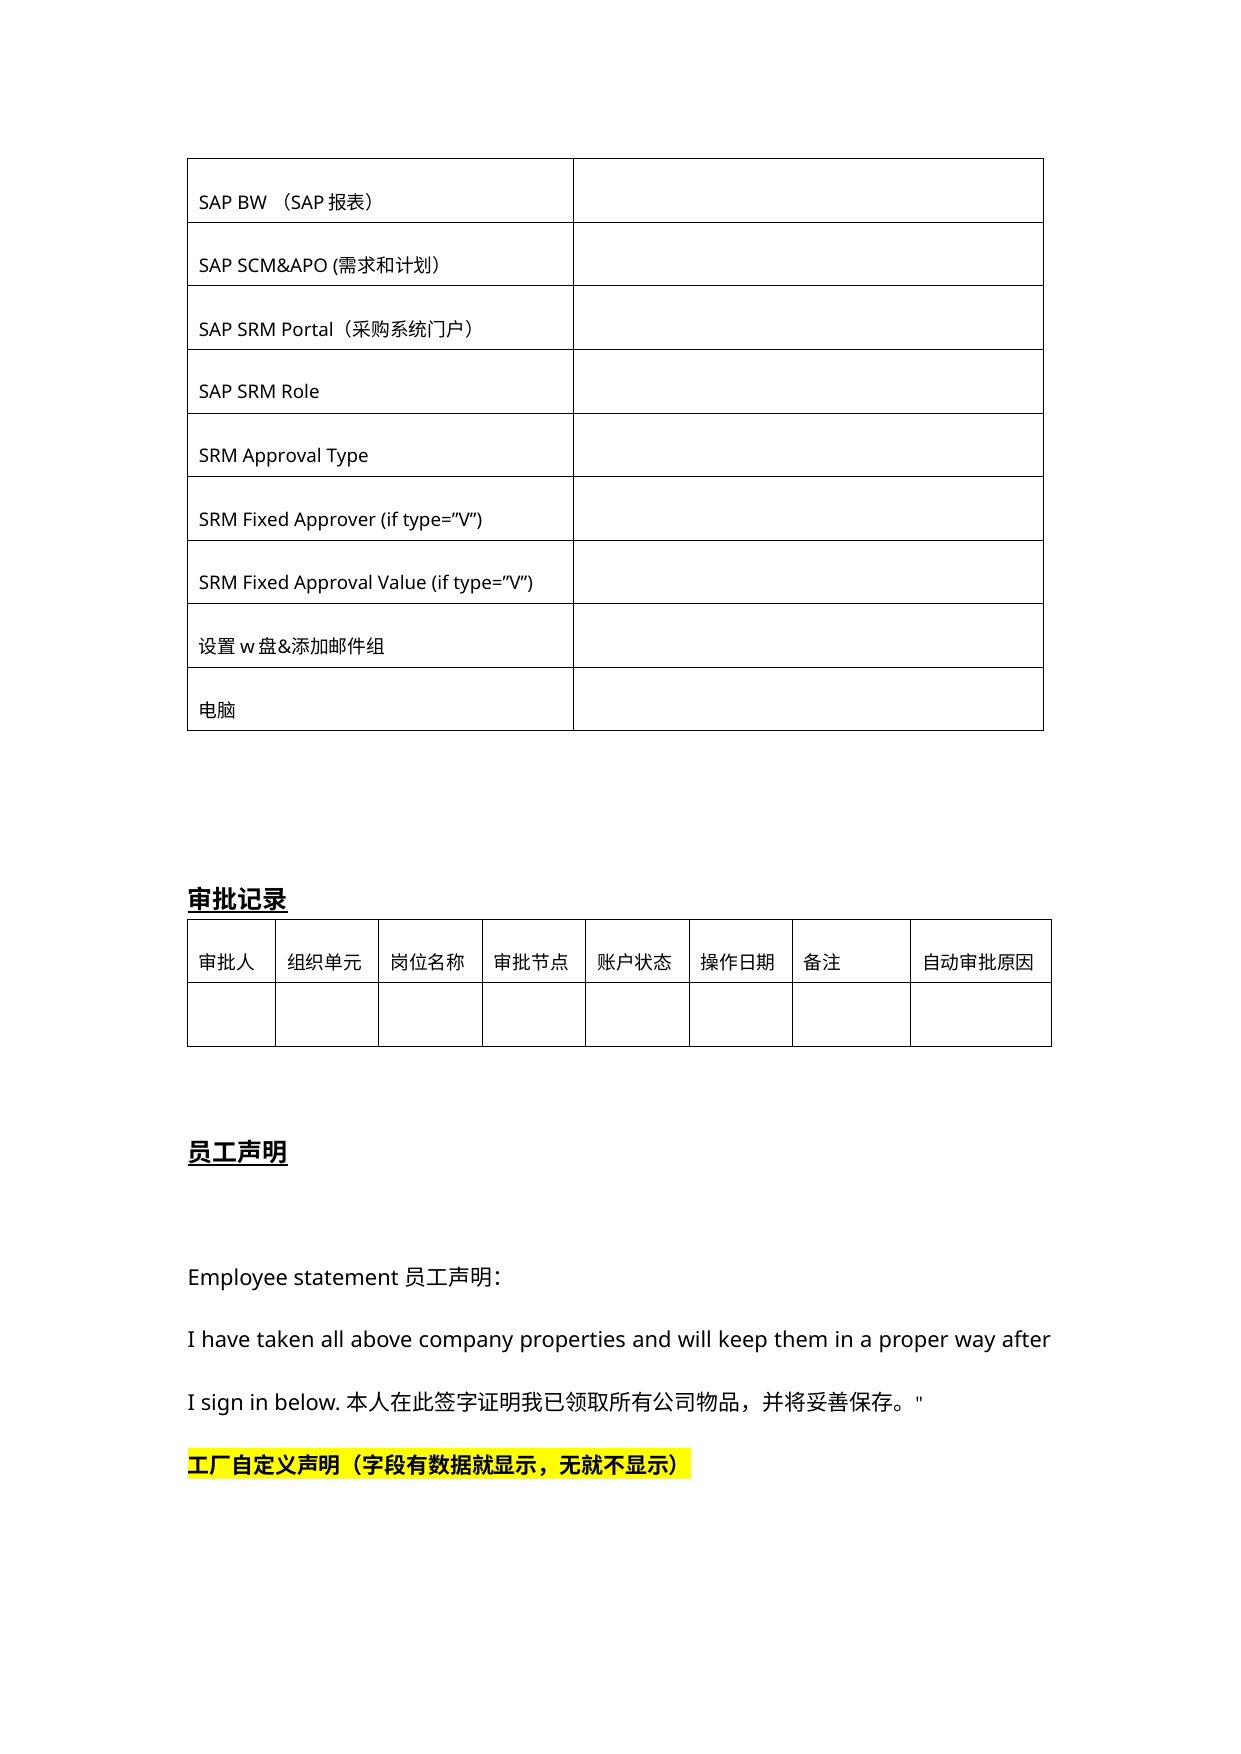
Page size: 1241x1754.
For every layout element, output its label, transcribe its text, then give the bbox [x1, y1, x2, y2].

table_cell [574, 668, 1043, 730]
table_cell [276, 983, 378, 1046]
table_header 审批节点 [483, 920, 585, 982]
table_cell [574, 477, 1043, 539]
table_cell SRM Approval Type [188, 414, 573, 476]
table_cell SRM Fixed Approval Value (if type=”V”) [188, 541, 573, 603]
table_cell [574, 159, 1043, 222]
table_cell SAP SCM&APO (需求和计划） [188, 223, 573, 285]
table_header 操作日期 [690, 920, 792, 982]
table_cell 电脑 [188, 668, 573, 730]
table_cell 设置w盘&添加邮件组 [188, 604, 573, 667]
table_header 组织单元 [276, 920, 378, 982]
table_cell SAP SRM Portal（采购系统门户） [188, 286, 573, 349]
table_cell [586, 983, 689, 1046]
table_cell [574, 223, 1043, 285]
table_cell SAP SRM Role [188, 350, 573, 412]
table_cell [483, 983, 585, 1046]
table_header 账户状态 [586, 920, 689, 982]
table_cell [574, 604, 1043, 667]
table_cell [574, 286, 1043, 349]
table_cell [793, 983, 910, 1046]
table_cell [574, 350, 1043, 412]
text 工厂自定义声明（字段有数据就显示，无就不显示） [187, 1422, 1053, 1484]
table_header 自动审批原因 [911, 920, 1051, 982]
text 审批记录 [187, 856, 1053, 919]
table_cell SAP BW （SAP报表） [188, 159, 573, 222]
table_header 审批人 [188, 920, 275, 982]
table_header 备注 [793, 920, 910, 982]
table_cell [574, 414, 1043, 476]
table_cell [188, 983, 275, 1046]
text Employee statement 员工声明： [187, 1234, 1053, 1297]
text I have taken all above company properties and will keep them in a proper way after I sign in below. 本人在此签字证明我已领取所有公司物品，并将妥善保存。" [187, 1297, 1053, 1422]
table_cell SRM Fixed Approver (if type=”V”) [188, 477, 573, 539]
table_cell [574, 541, 1043, 603]
table_header 岗位名称 [379, 920, 482, 982]
table_cell [911, 983, 1051, 1046]
table_cell [379, 983, 482, 1046]
text 员工声明 [187, 1109, 1053, 1172]
table_cell [690, 983, 792, 1046]
